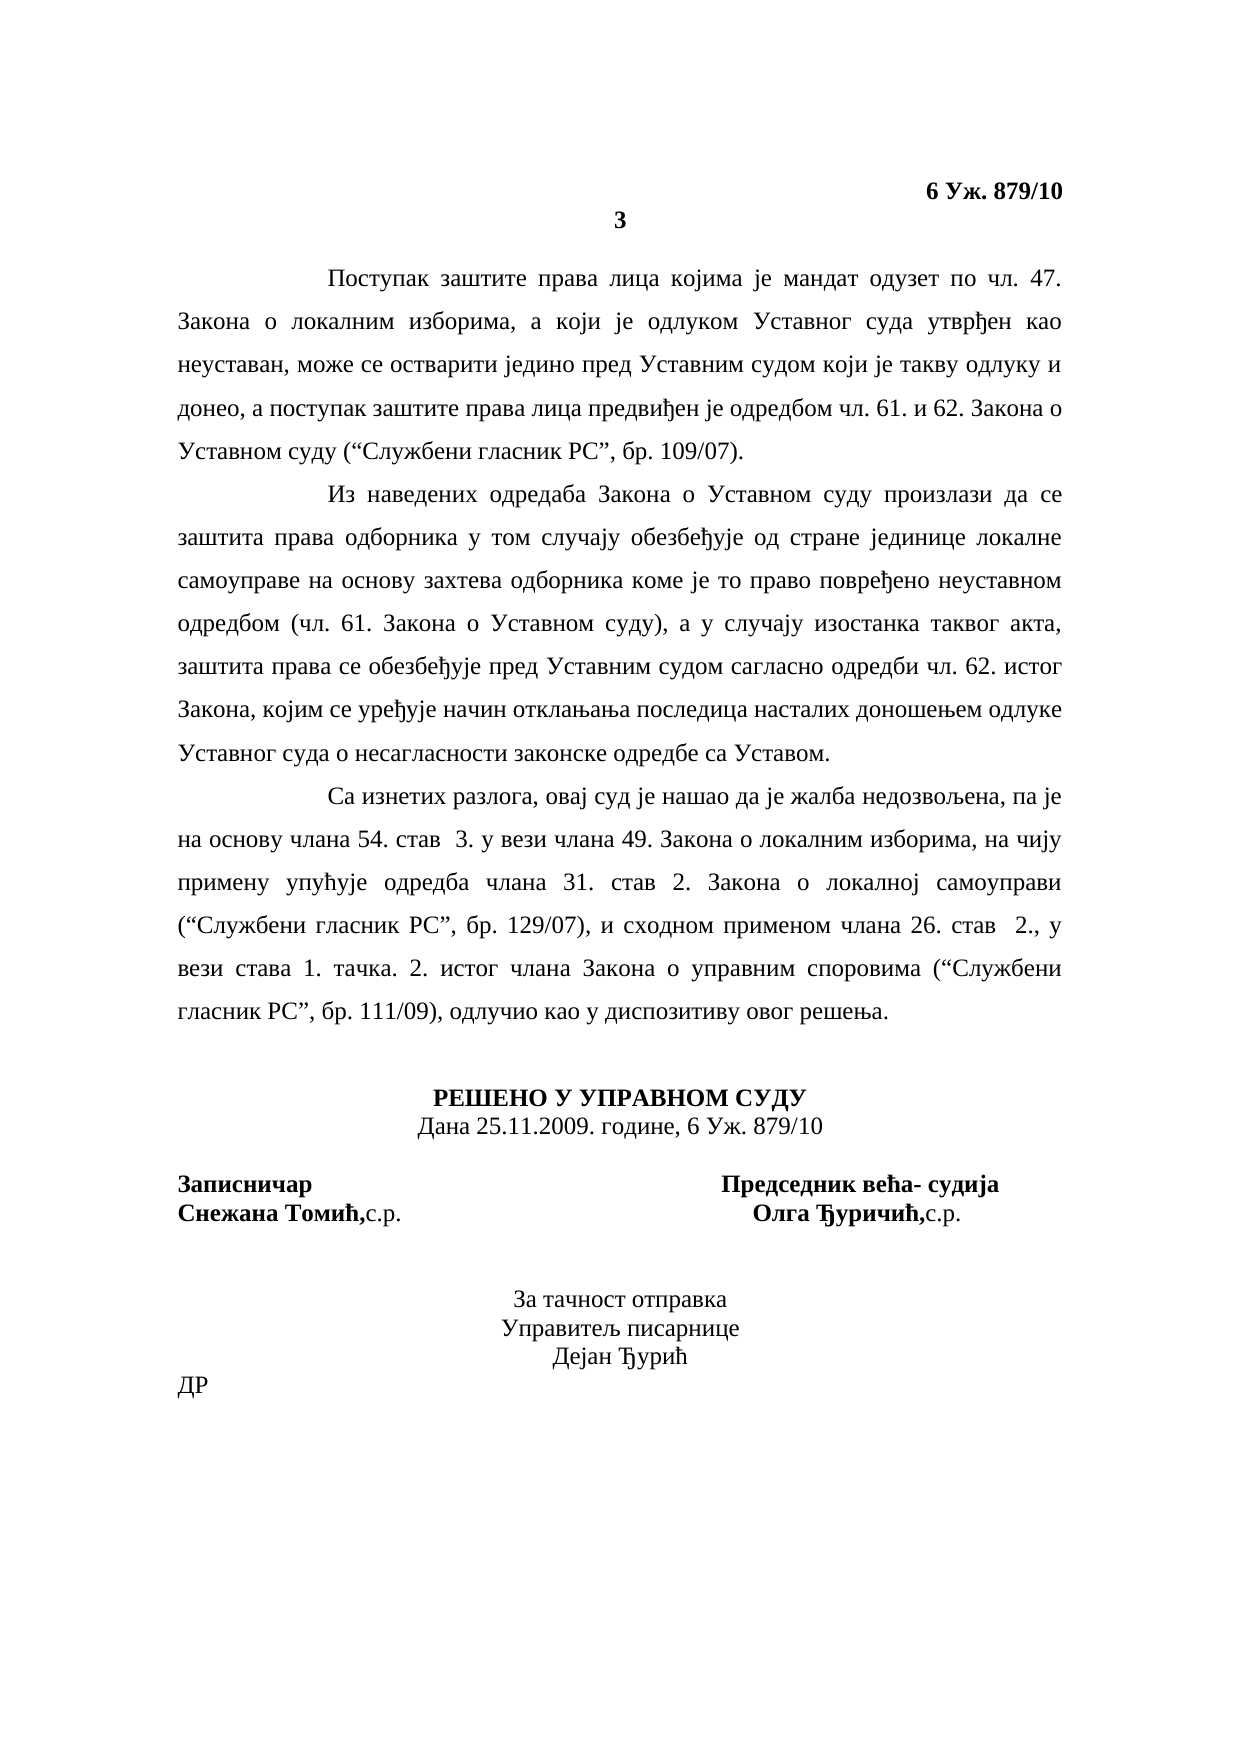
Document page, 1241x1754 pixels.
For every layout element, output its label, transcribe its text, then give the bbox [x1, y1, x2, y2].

text Из наведених одредаба Закона о Уставном суду произлази да се заштита права одборника у том случају обезбеђује од стране јединице локалне самоуправе на основу захтева одборника коме је то право повређено неуставном одредбом (чл. 61. Закона о Уставном суду), а у случају изостанка таквог акта, заштита права се обезбеђује пред Уставним судом сагласно одредби чл. 62. истог Закона, којим се уређује начин отклањања последица насталих доношењем одлуке Уставног суда о несагласности законске одредбе са Уставом. [177, 479, 1063, 766]
text ДР [177, 1370, 1063, 1399]
text Снежана Томић,с.р. Олга Ђуричић,с.р. [177, 1198, 1063, 1226]
text За тачност отправка [177, 1284, 1063, 1313]
text Записничар Председник већа- судија [177, 1169, 1063, 1198]
text РЕШЕНО У УПРАВНОМ СУДУ [177, 1083, 1063, 1111]
text Са изнетих разлога, овај суд је нашао да је жалба недозвољена, па је на основу члана 54. став 3. у вези члана 49. Закона о локалним изборима, на чију примену упућује одредба члана 31. став 2. Закона о локалној самоуправи (“Службени гласник РС”, бр. 129/07), и сходном применом члана 26. став 2., у вези става 1. тачка. 2. истог члана Закона о управним споровима (“Службени гласник РС”, бр. 111/09), одлучио као у диспозитиву овог решења. [177, 781, 1063, 1025]
text Дејан Ђурић [177, 1341, 1063, 1370]
text Дана 25.11.2009. године, 6 Уж. 879/10 [177, 1111, 1063, 1140]
text Управитељ писарнице [177, 1313, 1063, 1341]
text Поступак заштите права лица којима је мандат одузет по чл. 47. Закона о локалним изборима, а који је одлуком Уставног суда утврђен као неуставан, може се остварити једино пред Уставним судом који је такву одлуку и донео, а поступак заштите права лица предвиђен је одредбом чл. 61. и 62. Закона о Уставном суду (“Службени гласник РС”, бр. 109/07). [177, 263, 1063, 464]
